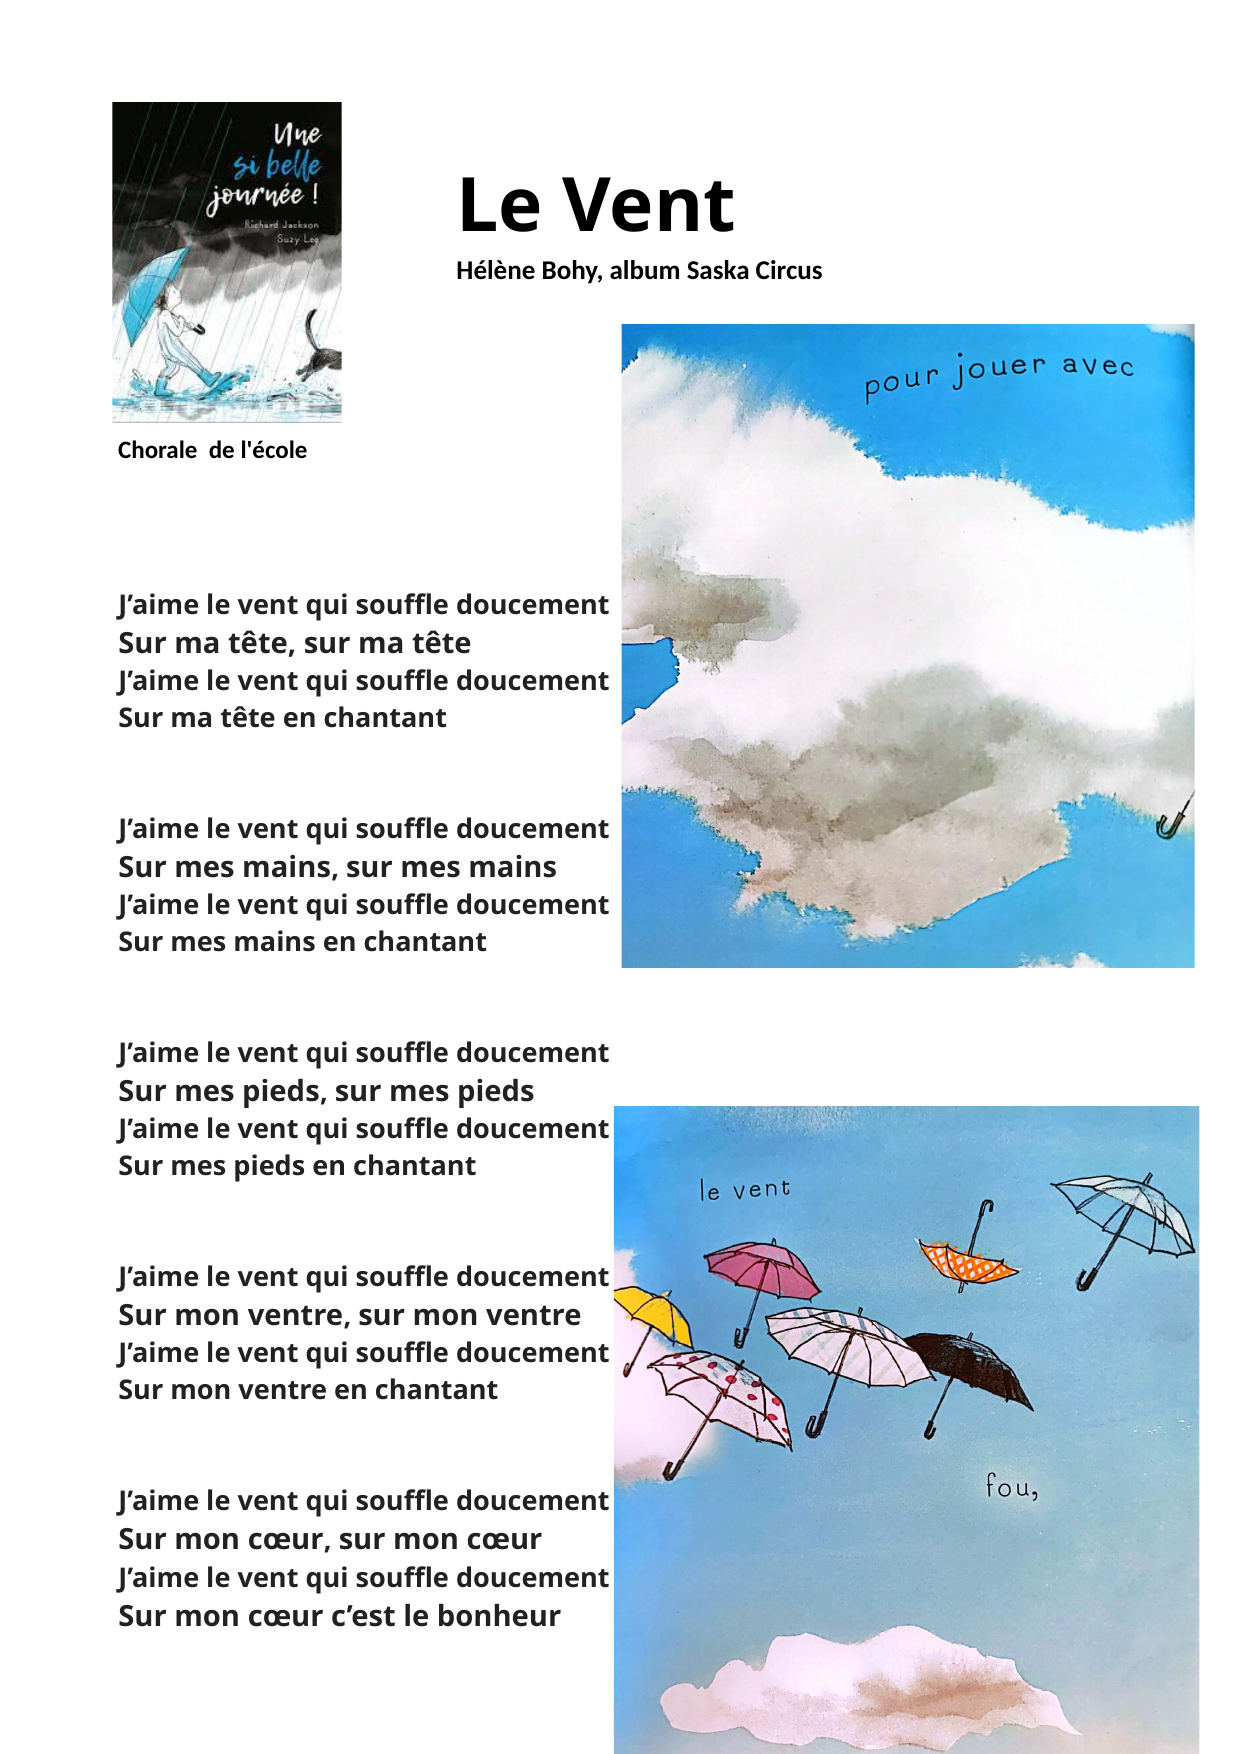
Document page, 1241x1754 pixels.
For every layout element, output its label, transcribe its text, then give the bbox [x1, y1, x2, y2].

text Sur mes pieds en chantant [118, 1147, 613, 1184]
text Sur ma tête, sur ma tête [118, 622, 621, 662]
picture [112, 102, 342, 423]
text J’aime le vent qui souffle doucement [118, 809, 621, 846]
text J’aime le vent qui souffle doucement [118, 1110, 613, 1147]
text Sur mon cœur c’est le bonheur [118, 1595, 613, 1634]
text Sur mon ventre, sur mon ventre [118, 1294, 613, 1334]
text J’aime le vent qui souffle doucement [118, 1558, 613, 1595]
text J’aime le vent qui souffle doucement [118, 1481, 613, 1518]
text J’aime le vent qui souffle doucement [118, 1334, 613, 1371]
text J’aime le vent qui souffle doucement [118, 886, 621, 923]
text J’aime le vent qui souffle doucement [118, 585, 621, 622]
text Sur mon ventre en chantant [118, 1371, 613, 1408]
text J’aime le vent qui souffle doucement [118, 1257, 613, 1294]
text Sur mes pieds, sur mes pieds [118, 1070, 1122, 1110]
picture [613, 1106, 1200, 1754]
text J’aime le vent qui souffle doucement [118, 662, 621, 699]
text Sur mes mains, sur mes mains [118, 846, 621, 886]
text Sur ma tête en chantant [118, 699, 621, 736]
text Sur mes mains en chantant [118, 923, 621, 959]
text Chorale de l'école [112, 103, 373, 465]
text Sur mon cœur, sur mon cœur [118, 1518, 613, 1558]
text J’aime le vent qui souffle doucement [118, 1033, 1122, 1070]
picture [621, 324, 1195, 968]
